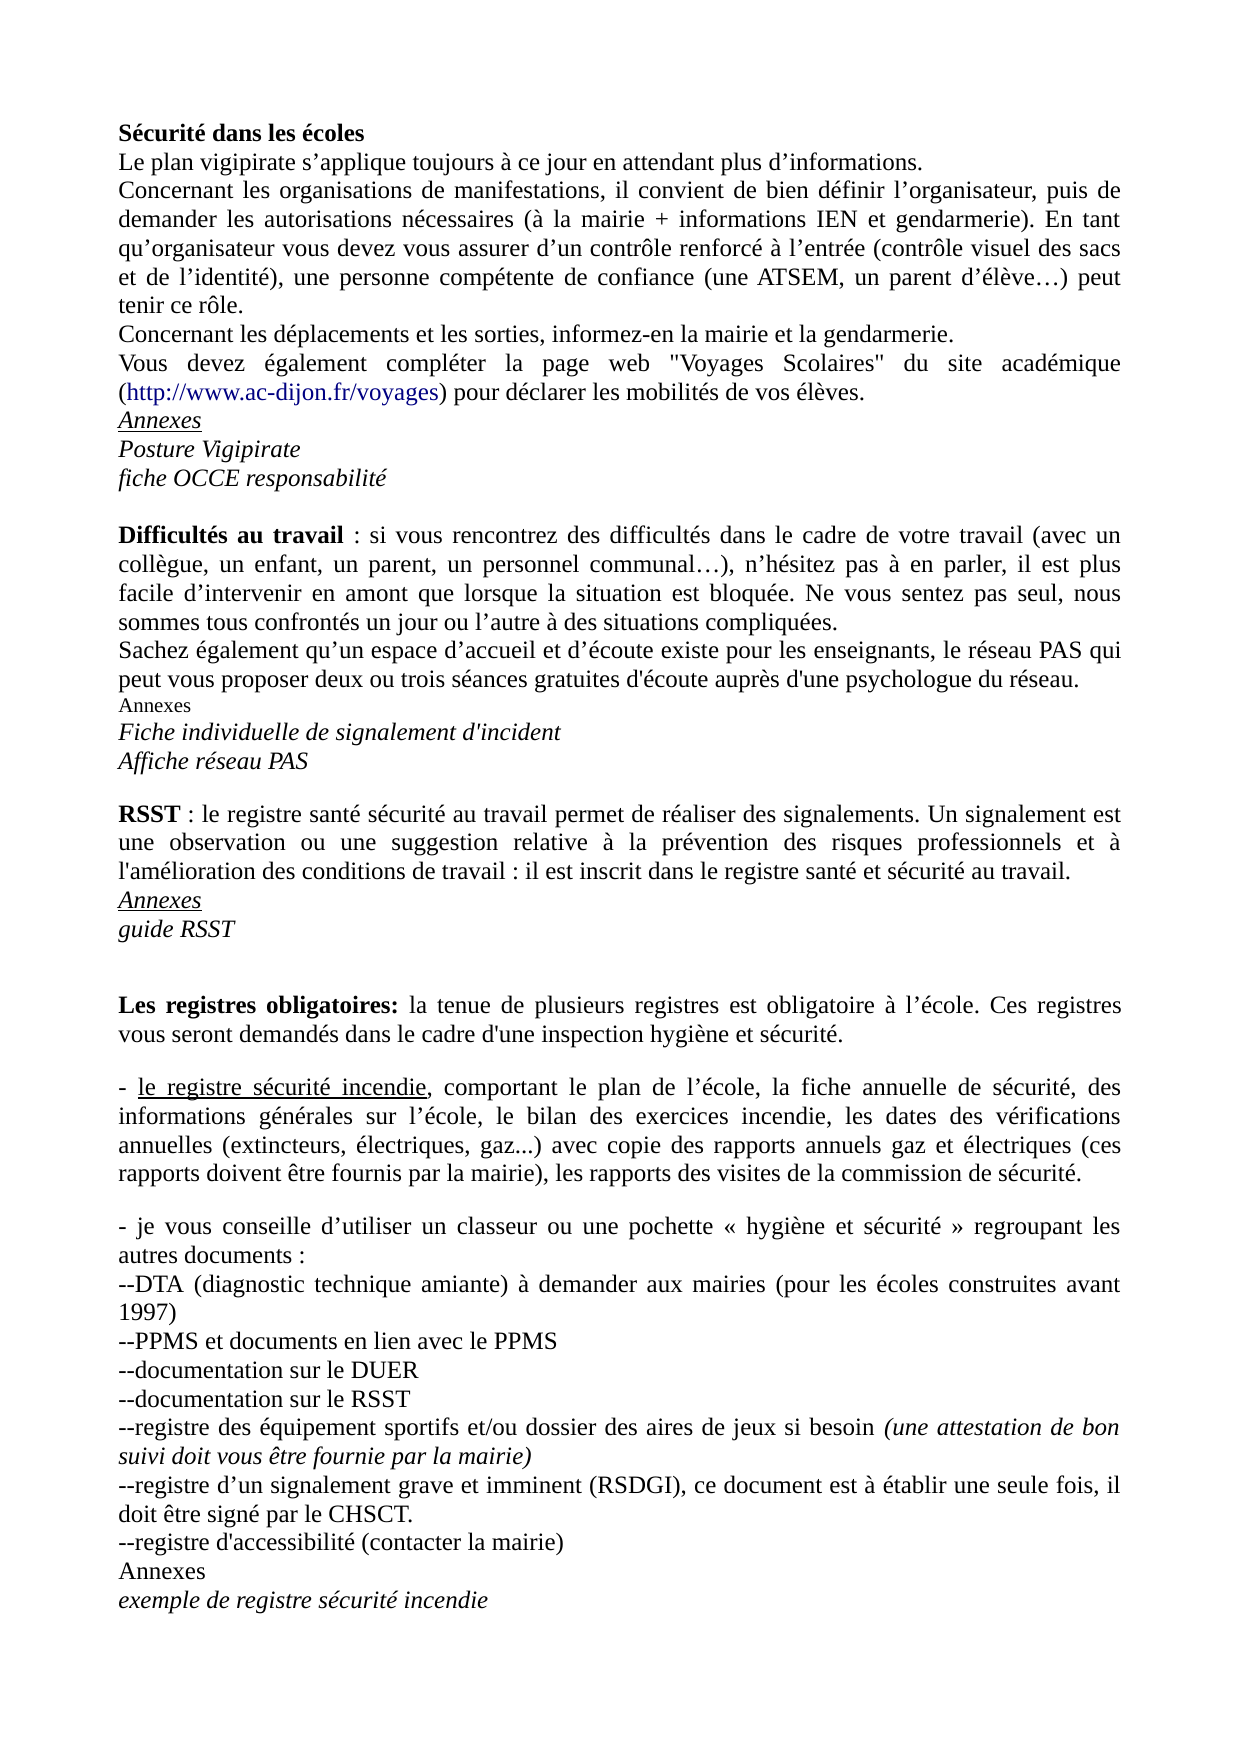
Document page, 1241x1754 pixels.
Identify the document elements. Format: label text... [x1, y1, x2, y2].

text Vous devez également compléter la page web "Voyages Scolaires" du site académique (http://www.ac-dijon.fr/voyages) pour déclarer les mobilités de vos élèves. [118, 348, 1122, 406]
text RSST : le registre santé sécurité au travail permet de réaliser des signalements. Un signalement est une observation ou une suggestion relative à la prévention des risques professionnels et à l'amélioration des conditions de travail : il est inscrit dans le registre santé et sécurité au travail. [118, 799, 1122, 885]
text --registre des équipement sportifs et/ou dossier des aires de jeux si besoin (une attestation de bon suivi doit vous être fournie par la mairie) [118, 1412, 1122, 1470]
text --registre d'accessibilité (contacter la mairie) [118, 1527, 1122, 1556]
text fiche OCCE responsabilité [118, 463, 1122, 492]
text --documentation sur le DUER [118, 1355, 1122, 1384]
text Sachez également qu’un espace d’accueil et d’écoute existe pour les enseignants, le réseau PAS qui peut vous proposer deux ou trois séances gratuites d'écoute auprès d'une psychologue du réseau. [118, 636, 1122, 693]
text --PPMS et documents en lien avec le PPMS [118, 1326, 1122, 1355]
text Fiche individuelle de signalement d'incident [118, 717, 1122, 746]
text --DTA (diagnostic technique amiante) à demander aux mairies (pour les écoles construites avant 1997) [118, 1269, 1122, 1326]
text guide RSST [118, 914, 1122, 942]
text Concernant les organisations de manifestations, il convient de bien définir l’organisateur, puis de demander les autorisations nécessaires (à la mairie + informations IEN et gendarmerie). En tant qu’organisateur vous devez vous assurer d’un contrôle renforcé à l’entrée (contrôle visuel des sacs et de l’identité), une personne compétente de confiance (une ATSEM, un parent d’élève…) peut tenir ce rôle. [118, 176, 1122, 319]
text Annexes [118, 885, 1122, 914]
text - le registre sécurité incendie, comportant le plan de l’école, la fiche annuelle de sécurité, des informations générales sur l’école, le bilan des exercices incendie, les dates des vérifications annuelles (extincteurs, électriques, gaz...) avec copie des rapports annuels gaz et électriques (ces rapports doivent être fournis par la mairie), les rapports des visites de la commission de sécurité. [118, 1072, 1122, 1187]
text Annexes [118, 406, 1122, 434]
text Concernant les déplacements et les sorties, informez-en la mairie et la gendarmerie. [118, 319, 1122, 348]
text Sécurité dans les écoles [118, 118, 1122, 147]
text Difficultés au travail : si vous rencontrez des difficultés dans le cadre de votre travail (avec un collègue, un enfant, un parent, un personnel communal…), n’hésitez pas à en parler, il est plus facile d’intervenir en amont que lorsque la situation est bloquée. Ne vous sentez pas seul, nous sommes tous confrontés un jour ou l’autre à des situations compliquées. [118, 521, 1122, 636]
text Les registres obligatoires: la tenue de plusieurs registres est obligatoire à l’école. Ces registres vous seront demandés dans le cadre d'une inspection hygiène et sécurité. [118, 991, 1122, 1048]
text Annexes [118, 693, 1122, 717]
text exemple de registre sécurité incendie [118, 1585, 1122, 1614]
text --registre d’un signalement grave et imminent (RSDGI), ce document est à établir une seule fois, il doit être signé par le CHSCT. [118, 1470, 1122, 1527]
text Annexes [118, 1556, 1122, 1585]
text --documentation sur le RSST [118, 1384, 1122, 1412]
text Posture Vigipirate [118, 434, 1122, 463]
text Affiche réseau PAS [118, 746, 1122, 775]
text - je vous conseille d’utiliser un classeur ou une pochette « hygiène et sécurité » regroupant les autres documents : [118, 1211, 1122, 1269]
text Le plan vigipirate s’applique toujours à ce jour en attendant plus d’informations. [118, 147, 1122, 176]
